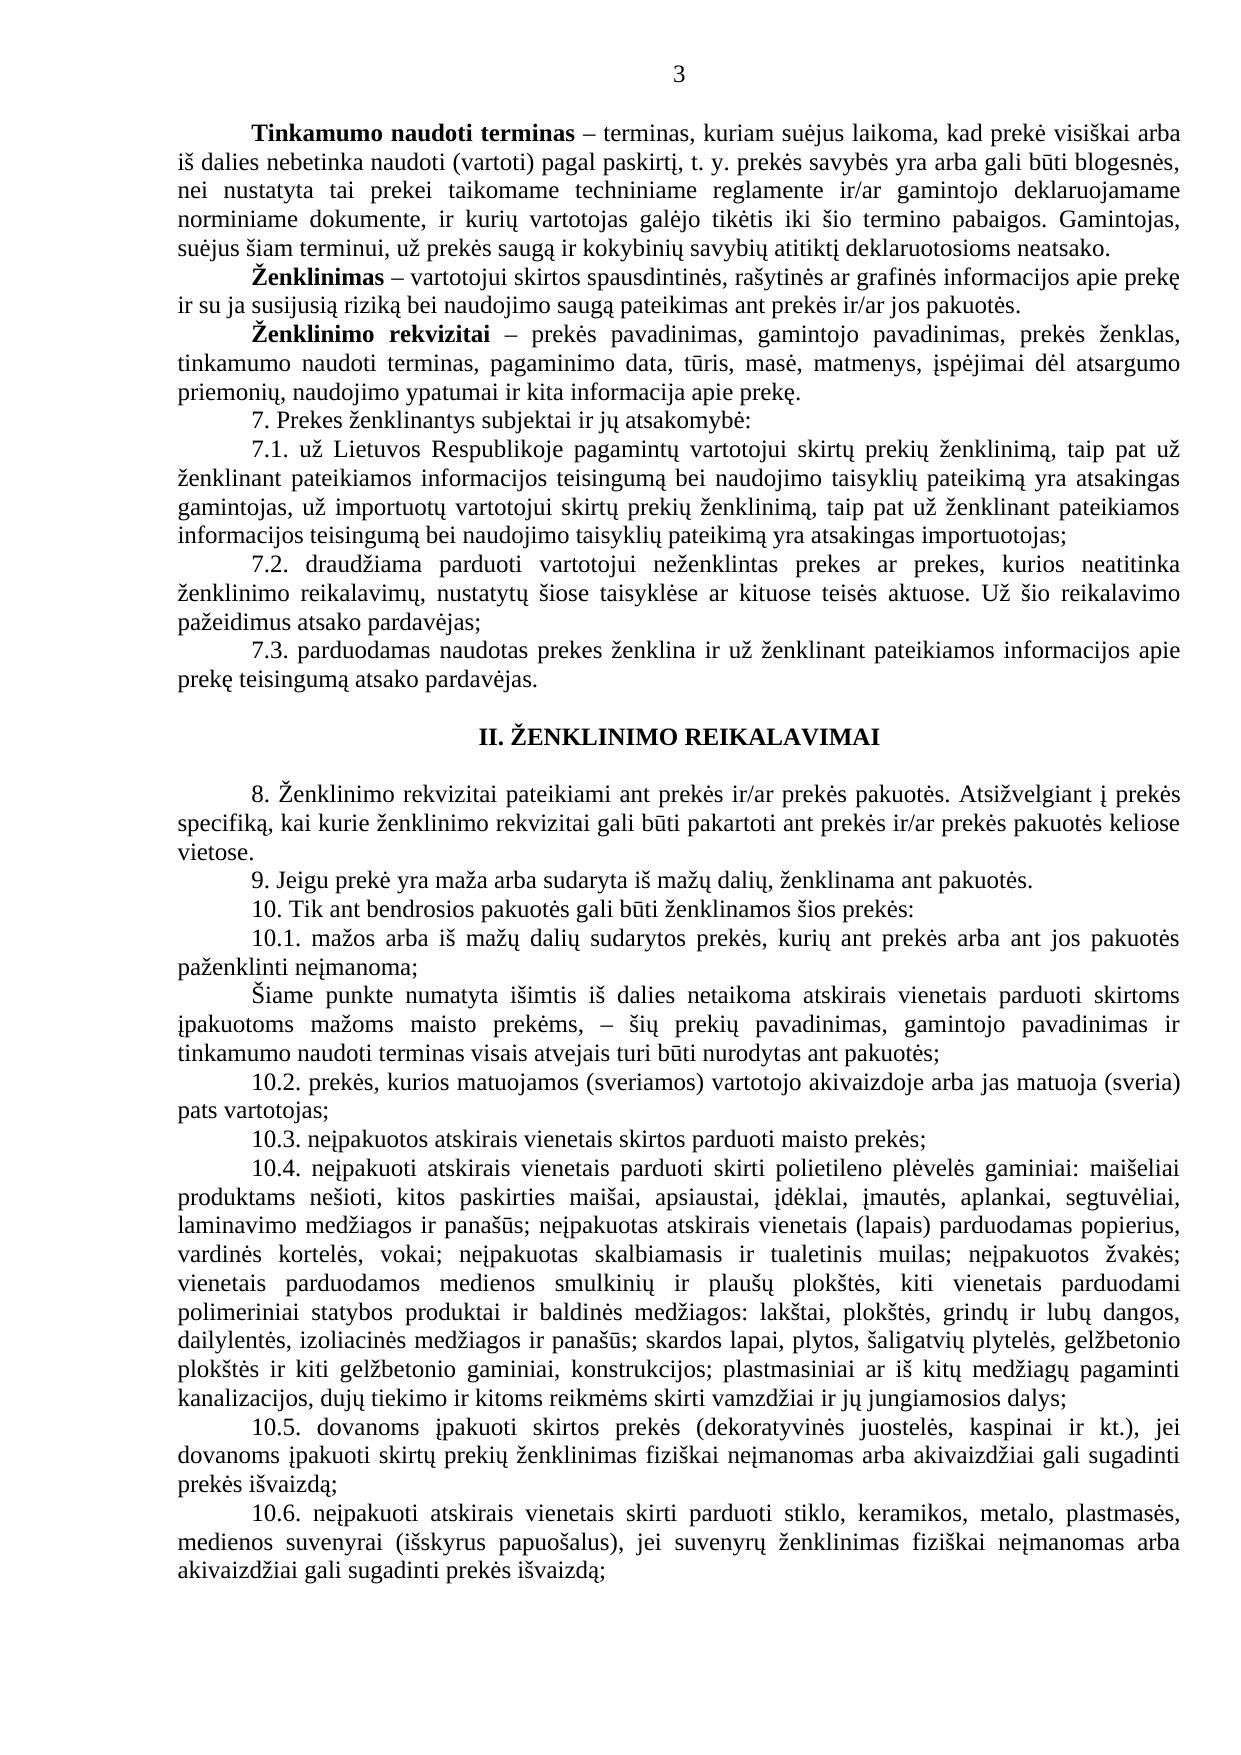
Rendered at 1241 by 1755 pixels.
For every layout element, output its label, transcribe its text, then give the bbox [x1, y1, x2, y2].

text 10.2. prekės, kurios matuojamos (sveriamos) vartotojo akivaizdoje arba jas matuoja (sveria) pats vartotojas; [177, 1067, 1181, 1124]
text II. ženklinimo Reikalavimai [177, 722, 1181, 751]
text 7. Prekes ženklinantys subjektai ir jų atsakomybė: [177, 406, 1181, 434]
text 7.3. parduodamas naudotas prekes ženklina ir už ženklinant pateikiamos informacijos apie prekę teisingumą atsako pardavėjas. [177, 636, 1181, 693]
text 8. Ženklinimo rekvizitai pateikiami ant prekės ir/ar prekės pakuotės. Atsižvelgiant į prekės specifiką, kai kurie ženklinimo rekvizitai gali būti pakartoti ant prekės ir/ar prekės pakuotės keliose vietose. [177, 779, 1181, 866]
text 10.3. neįpakuotos atskirais vienetais skirtos parduoti maisto prekės; [177, 1124, 1181, 1153]
text 10.6. neįpakuoti atskirais vienetais skirti parduoti stiklo, keramikos, metalo, plastmasės, medienos suvenyrai (išskyrus papuošalus), jei suvenyrų ženklinimas fiziškai neįmanomas arba akivaizdžiai gali sugadinti prekės išvaizdą; [177, 1498, 1181, 1584]
text 10.5. dovanoms įpakuoti skirtos prekės (dekoratyvinės juostelės, kaspinai ir kt.), jei dovanoms įpakuoti skirtų prekių ženklinimas fiziškai neįmanomas arba akivaizdžiai gali sugadinti prekės išvaizdą; [177, 1412, 1181, 1498]
text Ženklinimas – vartotojui skirtos spausdintinės, rašytinės ar grafinės informacijos apie prekę ir su ja susijusią riziką bei naudojimo saugą pateikimas ant prekės ir/ar jos pakuotės. [177, 262, 1181, 319]
text Ženklinimo rekvizitai – prekės pavadinimas, gamintojo pavadinimas, prekės ženklas, tinkamumo naudoti terminas, pagaminimo data, tūris, masė, matmenys, įspėjimai dėl atsargumo priemonių, naudojimo ypatumai ir kita informacija apie prekę. [177, 319, 1181, 406]
text Šiame punkte numatyta išimtis iš dalies netaikoma atskirais vienetais parduoti skirtoms įpakuotoms mažoms maisto prekėms, – šių prekių pavadinimas, gamintojo pavadinimas ir tinkamumo naudoti terminas visais atvejais turi būti nurodytas ant pakuotės; [177, 981, 1181, 1067]
text 10.1. mažos arba iš mažų dalių sudarytos prekės, kurių ant prekės arba ant jos pakuotės paženklinti neįmanoma; [177, 923, 1181, 981]
text 7.1. už Lietuvos Respublikoje pagamintų vartotojui skirtų prekių ženklinimą, taip pat už ženklinant pateikiamos informacijos teisingumą bei naudojimo taisyklių pateikimą yra atsakingas gamintojas, už importuotų vartotojui skirtų prekių ženklinimą, taip pat už ženklinant pateikiamos informacijos teisingumą bei naudojimo taisyklių pateikimą yra atsakingas importuotojas; [177, 434, 1181, 549]
text 10. Tik ant bendrosios pakuotės gali būti ženklinamos šios prekės: [177, 894, 1181, 923]
text 9. Jeigu prekė yra maža arba sudaryta iš mažų dalių, ženklinama ant pakuotės. [177, 866, 1181, 894]
text 10.4. neįpakuoti atskirais vienetais parduoti skirti polietileno plėvelės gaminiai: maišeliai produktams nešioti, kitos paskirties maišai, apsiaustai, įdėklai, įmautės, aplankai, segtuvėliai, laminavimo medžiagos ir panašūs; neįpakuotas atskirais vienetais (lapais) parduodamas popierius, vardinės kortelės, vokai; neįpakuotas skalbiamasis ir tualetinis muilas; neįpakuotos žvakės; vienetais parduodamos medienos smulkinių ir plaušų plokštės, kiti vienetais parduodami polimeriniai statybos produktai ir baldinės medžiagos: lakštai, plokštės, grindų ir lubų dangos, dailylentės, izoliacinės medžiagos ir panašūs; skardos lapai, plytos, šaligatvių plytelės, gelžbetonio plokštės ir kiti gelžbetonio gaminiai, konstrukcijos; plastmasiniai ar iš kitų medžiagų pagaminti kanalizacijos, dujų tiekimo ir kitoms reikmėms skirti vamzdžiai ir jų jungiamosios dalys; [177, 1153, 1181, 1412]
text 7.2. draudžiama parduoti vartotojui neženklintas prekes ar prekes, kurios neatitinka ženklinimo reikalavimų, nustatytų šiose taisyklėse ar kituose teisės aktuose. Už šio reikalavimo pažeidimus atsako pardavėjas; [177, 549, 1181, 636]
text Tinkamumo naudoti terminas – terminas, kuriam suėjus laikoma, kad prekė visiškai arba iš dalies nebetinka naudoti (vartoti) pagal paskirtį, t. y. prekės savybės yra arba gali būti blogesnės, nei nustatyta tai prekei taikomame techniniame reglamente ir/ar gamintojo deklaruojamame norminiame dokumente, ir kurių vartotojas galėjo tikėtis iki šio termino pabaigos. Gamintojas, suėjus šiam terminui, už prekės saugą ir kokybinių savybių atitiktį deklaruotosioms neatsako. [177, 118, 1181, 262]
